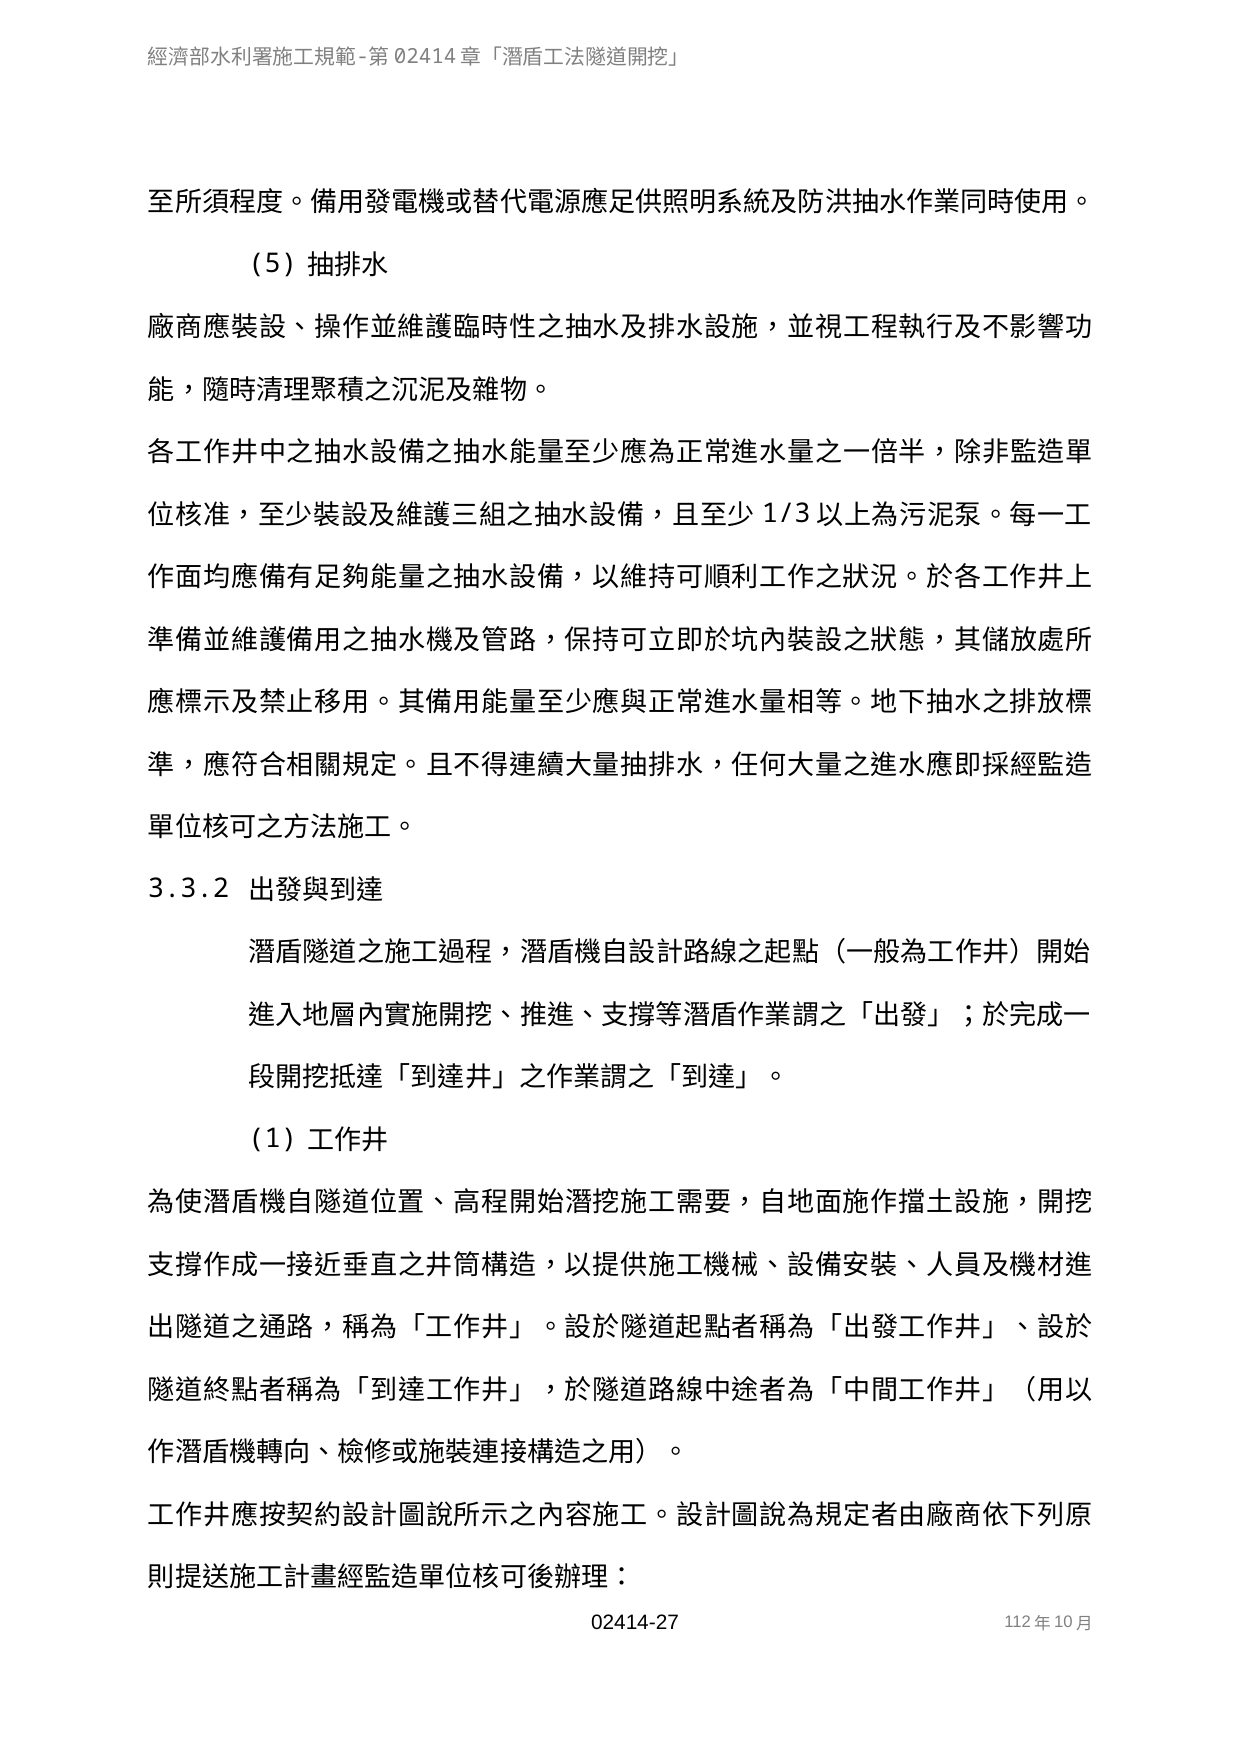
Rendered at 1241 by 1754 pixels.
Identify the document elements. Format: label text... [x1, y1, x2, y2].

text 為使潛盾機自隧道位置、高程開始潛挖施工需要，自地面施作擋土設施，開挖支撐作成一接近垂直之井筒構造，以提供施工機械、設備安裝、人員及機材進出隧道之通路，稱為「工作井」。設於隧道起點者稱為「出發工作井」、設於隧道終點者稱為「到達工作井」，於隧道路線中途者為「中間工作井」（用以作潛盾機轉向、檢修或施裝連接構造之用）。 [148, 1158, 1092, 1471]
text 廠商應裝設、操作並維護臨時性之抽水及排水設施，並視工程執行及不影響功能，隨時清理聚積之沉泥及雜物。 [148, 283, 1092, 408]
text 3.3.2 出發與到達 [148, 846, 1092, 908]
text (1) 工作井 [248, 1096, 1092, 1158]
text 工作井應按契約設計圖說所示之內容施工。設計圖說為規定者由廠商依下列原則提送施工計畫經監造單位核可後辦理： [148, 1471, 1092, 1596]
text 照明系統應以低壓運作，其接地電壓不得超過55V，照明系統之電路應與其他分電路隔離。每一工作面處及工作井底部均應設置並維護2組20W以上，電池供電式之手提燈，以備緊急情況及檢視工作之用。隧道及工作井內每10m長度內，應設置並維持不低於100W之照明，若因工作或出入安全所須應及提高照明至所須程度。備用發電機或替代電源應足供照明系統及防洪抽水作業同時使用。 [148, 158, 1092, 221]
text (5) 抽排水 [248, 221, 1092, 283]
text 潛盾隧道之施工過程，潛盾機自設計路線之起點（一般為工作井）開始進入地層內實施開挖、推進、支撐等潛盾作業謂之「出發」；於完成一段開挖抵達「到達井」之作業謂之「到達」。 [248, 908, 1092, 1096]
text 各工作井中之抽水設備之抽水能量至少應為正常進水量之一倍半，除非監造單位核准，至少裝設及維護三組之抽水設備，且至少1/3以上為污泥泵。每一工作面均應備有足夠能量之抽水設備，以維持可順利工作之狀況。於各工作井上準備並維護備用之抽水機及管路，保持可立即於坑內裝設之狀態，其儲放處所應標示及禁止移用。其備用能量至少應與正常進水量相等。地下抽水之排放標準，應符合相關規定。且不得連續大量抽排水，任何大量之進水應即採經監造單位核可之方法施工。 [148, 408, 1092, 846]
